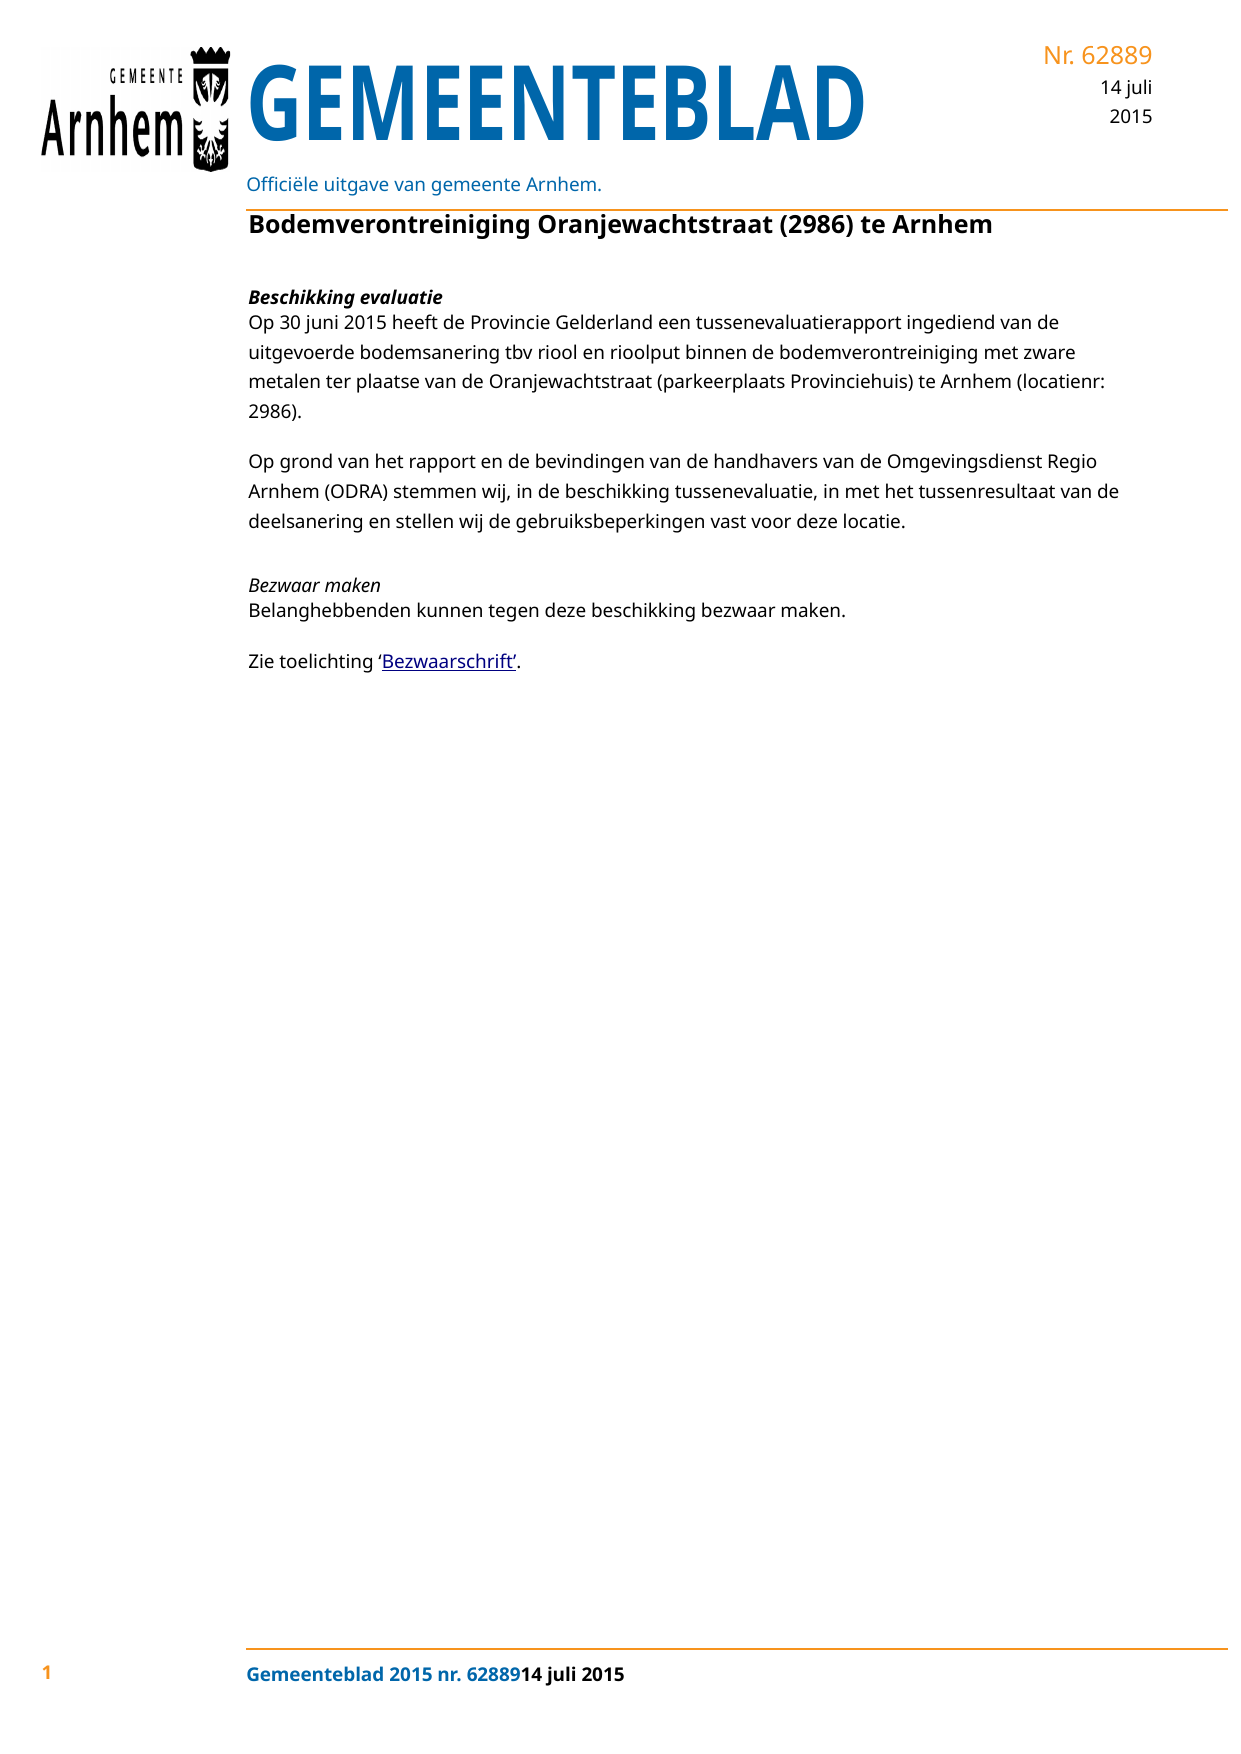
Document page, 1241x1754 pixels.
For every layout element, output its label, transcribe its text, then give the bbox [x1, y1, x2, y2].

text Zie toelichting ‘Bezwaarschrift’. [248, 648, 1152, 674]
text Belanghebbenden kunnen tegen deze beschikking bezwaar maken. [248, 598, 1152, 623]
text Bezwaar maken [248, 572, 1152, 598]
picture [41, 47, 231, 172]
text Beschikking evaluatie [248, 284, 1152, 309]
text Op grond van het rapport en de bevindingen van de handhavers van de Omgevingsdienst Regio Arnhem (ODRA) stemmen wij, in de beschikking tussenevaluatie, in met het tussenresultaat van de deelsanering en stellen wij de gebruiksbeperkingen vast voor deze locatie. [248, 449, 1152, 534]
text Op 30 juni 2015 heeft de Provincie Gelderland een tussenevaluatierapport ingediend van de uitgevoerde bodemsanering tbv riool en rioolput binnen de bodemverontreiniging met zware metalen ter plaatse van de Oranjewachtstraat (parkeerplaats Provinciehuis) te Arnhem (locatienr: 2986). [248, 309, 1152, 424]
text Bodemverontreiniging Oranjewachtstraat (2986) te Arnhem [248, 211, 1152, 241]
